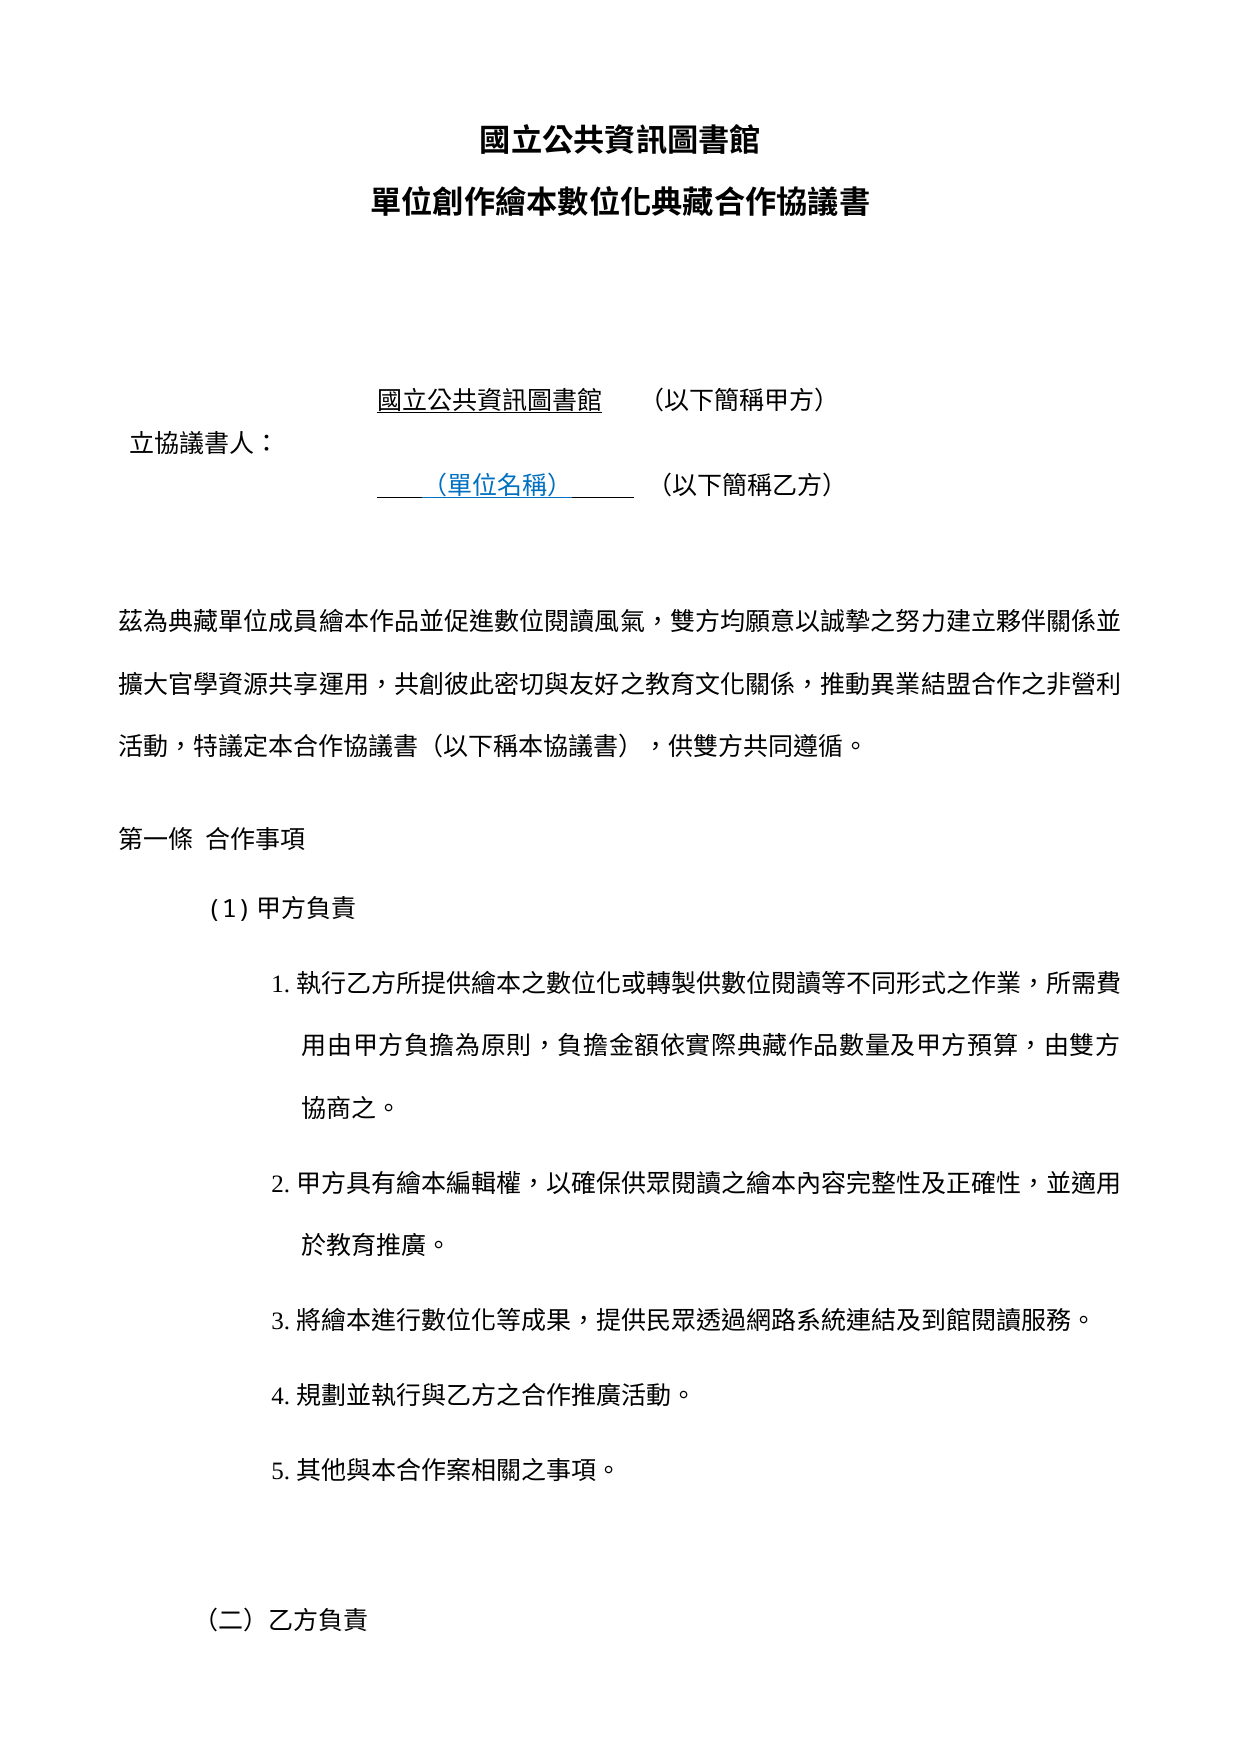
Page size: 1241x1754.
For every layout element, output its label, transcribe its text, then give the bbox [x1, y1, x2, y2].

text 5. 其他與本合作案相關之事項。 [271, 1427, 1122, 1489]
table_header 國立公共資訊圖書館 （以下簡稱甲方） [366, 346, 1104, 431]
text 第一條 合作事項 [118, 796, 1122, 858]
text 3. 將繪本進行數位化等成果，提供民眾透過網路系統連結及到館閱讀服務。 [271, 1277, 1122, 1339]
text 4. 規劃並執行與乙方之合作推廣活動。 [271, 1352, 1122, 1414]
text 國立公共資訊圖書館 [118, 96, 1122, 158]
text 1. 執行乙方所提供繪本之數位化或轉製供數位閱讀等不同形式之作業，所需費用由甲方負擔為原則，負擔金額依實際典藏作品數量及甲方預算，由雙方協商之。 [271, 939, 1122, 1127]
table_header 立協議書人： [118, 346, 366, 516]
list 甲方負責 [207, 864, 1122, 927]
text 單位創作繪本數位化典藏合作協議書 [118, 158, 1122, 221]
text 2. 甲方具有繪本編輯權，以確保供眾閱讀之繪本內容完整性及正確性，並適用於教育推廣。 [271, 1139, 1122, 1264]
text 茲為典藏單位成員繪本作品並促進數位閱讀風氣，雙方均願意以誠摯之努力建立夥伴關係並擴大官學資源共享運用，共創彼此密切與友好之教育文化關係，推動異業結盟合作之非營利活動，特議定本合作協議書（以下稱本協議書），供雙方共同遵循。 [118, 578, 1122, 766]
table_cell （單位名稱） （以下簡稱乙方） [366, 431, 1104, 516]
text （二）乙方負責 [118, 1577, 1122, 1639]
